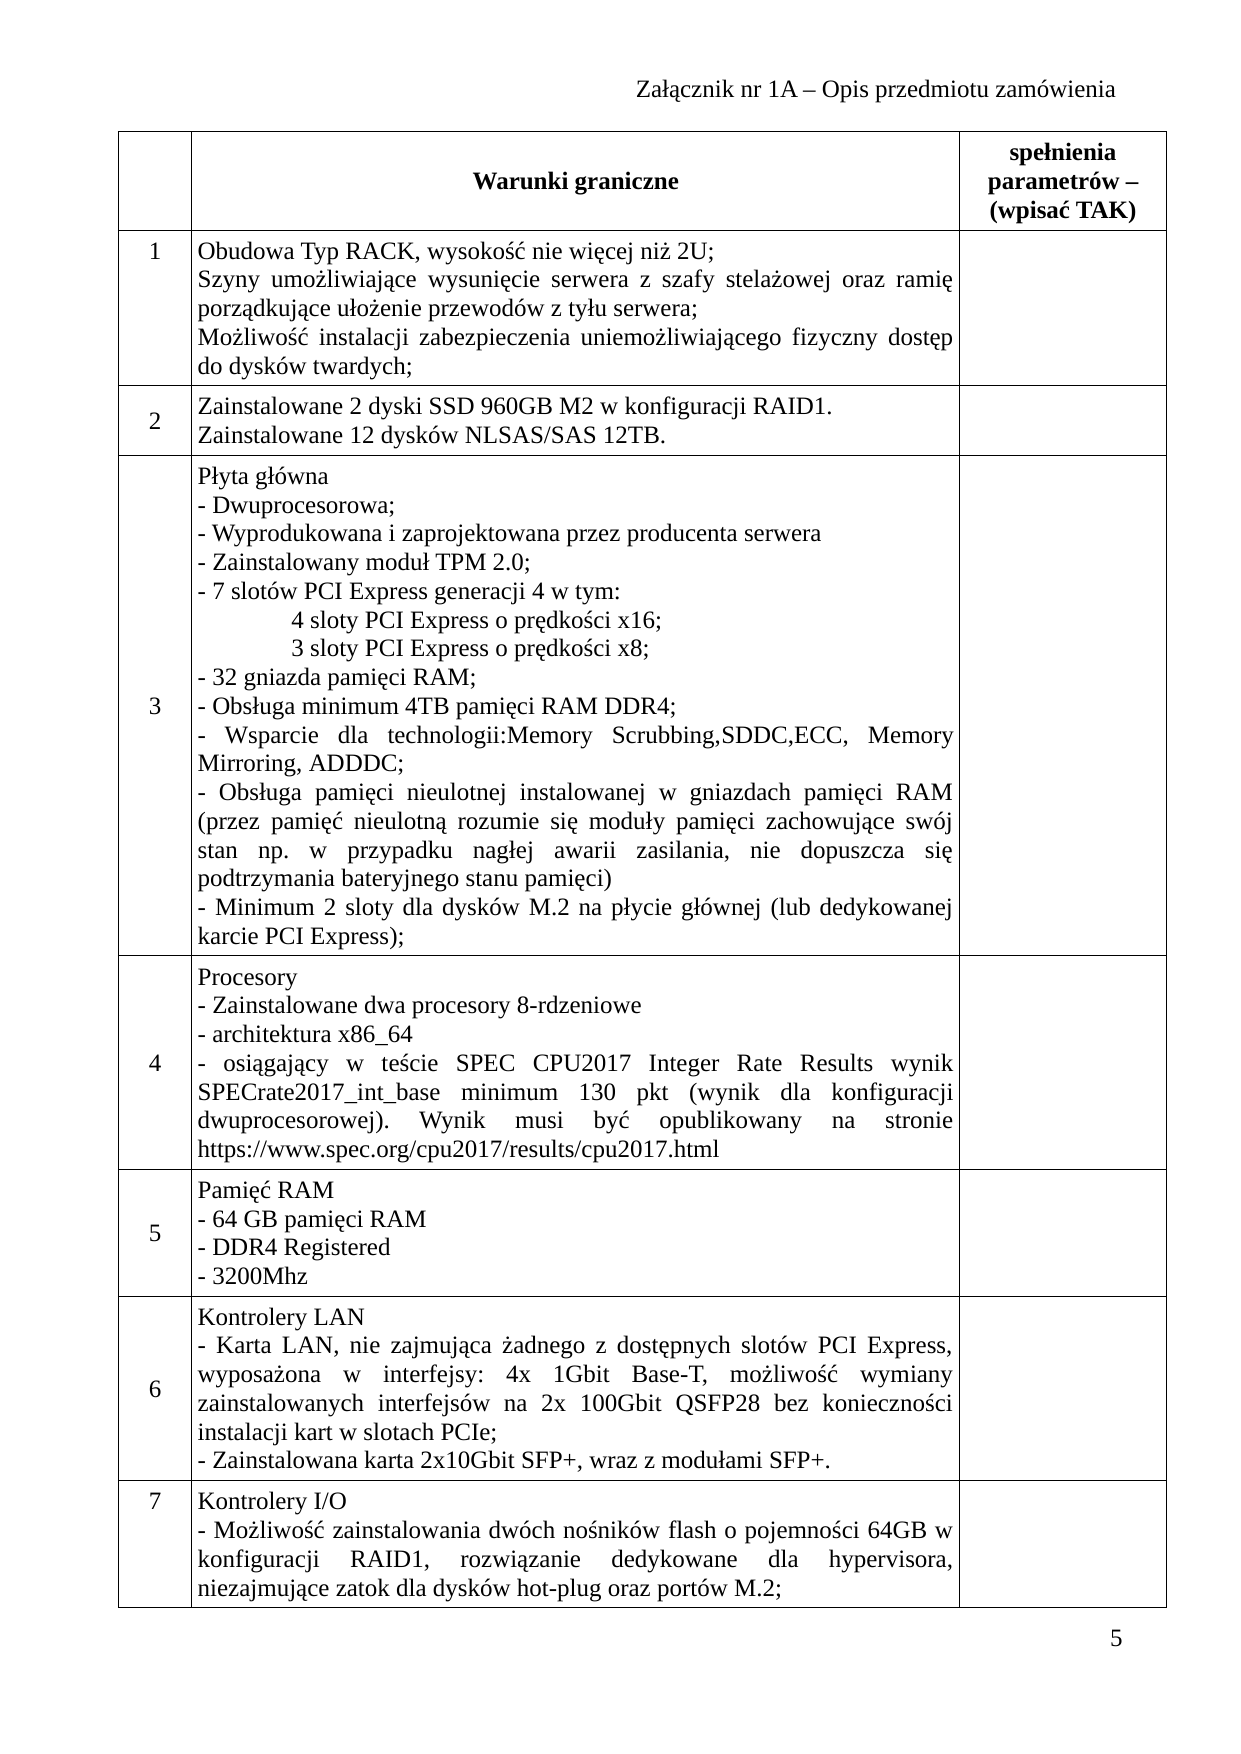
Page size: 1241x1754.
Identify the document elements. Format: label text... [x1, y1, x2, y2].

table_cell 6 [119, 1297, 191, 1480]
table_cell Kontrolery I/O - Możliwość zainstalowania dwóch nośników flash o pojemności 64GB w konfiguracji RAID1, rozwiązanie dedykowane dla hypervisora, niezajmujące zatok dla dysków hot-plug oraz portów M.2; [192, 1481, 959, 1607]
table_cell [960, 1170, 1166, 1296]
table_header spełnienia parametrów – (wpisać TAK) [960, 132, 1166, 229]
table_cell Zainstalowane 2 dyski SSD 960GB M2 w konfiguracji RAID1. Zainstalowane 12 dysków NLSAS/SAS 12TB. [192, 386, 959, 455]
table_cell [960, 231, 1166, 385]
table_cell 2 [119, 386, 191, 455]
table_cell [960, 1297, 1166, 1480]
table_cell [960, 456, 1166, 955]
table_cell [960, 1481, 1166, 1607]
table_header Warunki graniczne [192, 132, 959, 229]
table_cell 1 [119, 231, 191, 385]
table_cell Kontrolery LAN - Karta LAN, nie zajmująca żadnego z dostępnych slotów PCI Express, wyposażona w interfejsy: 4x 1Gbit Base-T, możliwość wymiany zainstalowanych interfejsów na 2x 100Gbit QSFP28 bez konieczności instalacji kart w slotach PCIe; - Zainstalowana karta 2x10Gbit SFP+, wraz z modułami SFP+. [192, 1297, 959, 1480]
table_cell Obudowa Typ RACK, wysokość nie więcej niż 2U; Szyny umożliwiające wysunięcie serwera z szafy stelażowej oraz ramię porządkujące ułożenie przewodów z tyłu serwera; Możliwość instalacji zabezpieczenia uniemożliwiającego fizyczny dostęp do dysków twardych; [192, 231, 959, 385]
table_cell 3 [119, 456, 191, 955]
table_cell 4 [119, 956, 191, 1169]
table_cell Pamięć RAM - 64 GB pamięci RAM - DDR4 Registered - 3200Mhz [192, 1170, 959, 1296]
table_cell Procesory - Zainstalowane dwa procesory 8-rdzeniowe - architektura x86_64 - osiągający w teście SPEC CPU2017 Integer Rate Results wynik SPECrate2017_int_base minimum 130 pkt (wynik dla konfiguracji dwuprocesorowej). Wynik musi być opublikowany na stronie https://www.spec.org/cpu2017/results/cpu2017.html [192, 956, 959, 1169]
table_cell 7 [119, 1481, 191, 1607]
table_cell Płyta główna - Dwuprocesorowa; - Wyprodukowana i zaprojektowana przez producenta serwera - Zainstalowany moduł TPM 2.0; - 7 slotów PCI Express generacji 4 w tym: 4 sloty PCI Express o prędkości x16; 3 sloty PCI Express o prędkości x8; - 32 gniazda pamięci RAM; - Obsługa minimum 4TB pamięci RAM DDR4; - Wsparcie dla technologii:Memory Scrubbing,SDDC,ECC, Memory Mirroring, ADDDC; - Obsługa pamięci nieulotnej instalowanej w gniazdach pamięci RAM (przez pamięć nieulotną rozumie się moduły pamięci zachowujące swój stan np. w przypadku nagłej awarii zasilania, nie dopuszcza się podtrzymania bateryjnego stanu pamięci) - Minimum 2 sloty dla dysków M.2 na płycie głównej (lub dedykowanej karcie PCI Express); [192, 456, 959, 955]
table_header [119, 132, 191, 229]
table_cell [960, 956, 1166, 1169]
table_cell 5 [119, 1170, 191, 1296]
table_cell [960, 386, 1166, 455]
